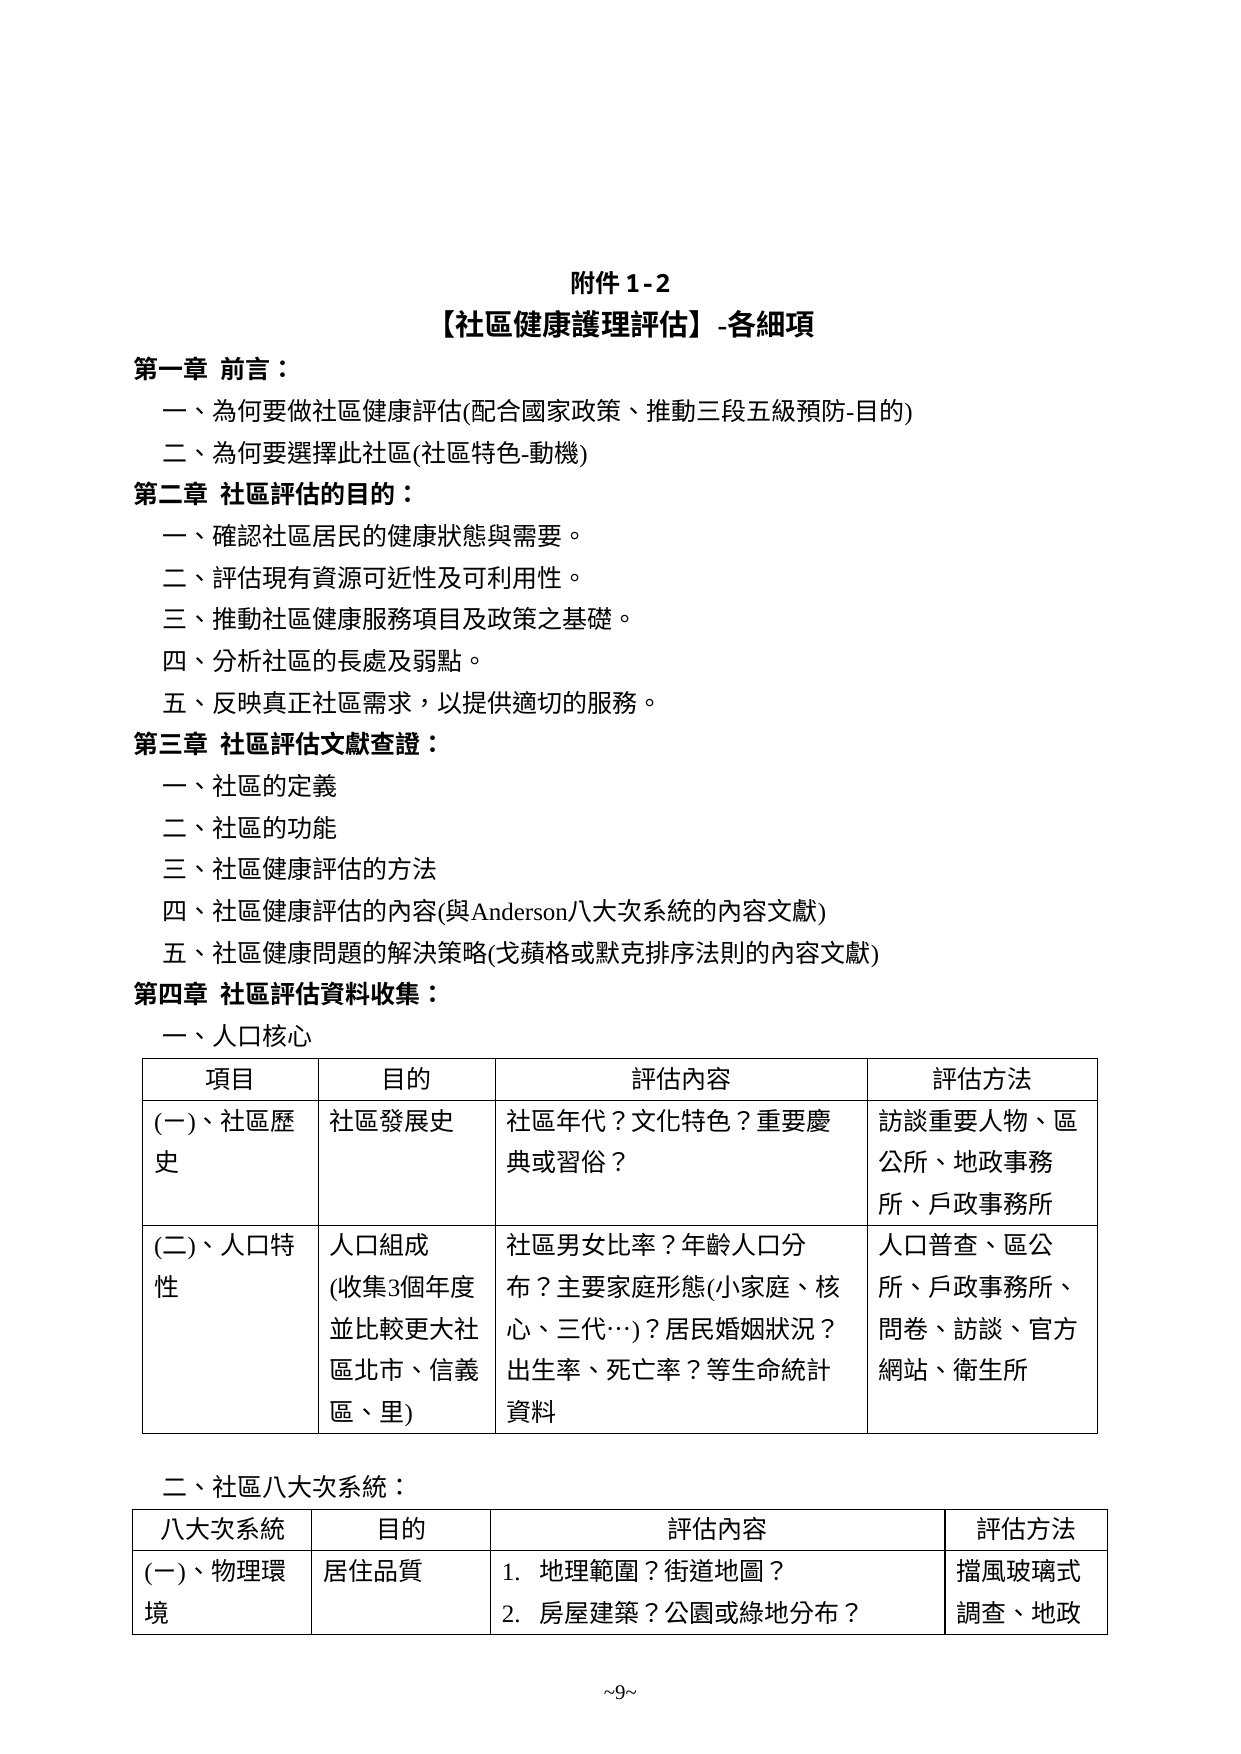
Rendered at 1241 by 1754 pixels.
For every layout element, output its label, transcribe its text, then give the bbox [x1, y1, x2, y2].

text 二、評估現有資源可近性及可利用性。 [133, 558, 1107, 594]
text 一、確認社區居民的健康狀態與需要。 [133, 517, 1107, 553]
table_header 項目 [143, 1059, 318, 1100]
table_cell 社區發展史 [319, 1101, 495, 1225]
text 一、人口核心 [133, 1017, 1107, 1053]
table_header 評估內容 [491, 1510, 944, 1550]
table_cell (二)、人口特性 [143, 1226, 318, 1433]
text 三、推動社區健康服務項目及政策之基礎。 [133, 600, 1107, 636]
text 附件1-2 [133, 256, 1107, 301]
table_cell 居住品質 [312, 1551, 490, 1633]
text 【社區健康護理評估】-各細項 [133, 301, 1107, 344]
text 三、社區健康評估的方法 [133, 850, 1107, 886]
text 四、分析社區的長處及弱點。 [133, 642, 1107, 678]
table_cell 社區男女比率？年齡人口分布？主要家庭形態(小家庭、核心、三代…)？居民婚姻狀況？出生率、死亡率？等生命統計資料 [496, 1226, 867, 1433]
table_cell (ㄧ)、社區歷史 [143, 1101, 318, 1225]
text 第二章 社區評估的目的： [133, 475, 1107, 511]
table_cell 擋風玻璃式調查、地政 [946, 1551, 1107, 1633]
table_header 八大次系統 [133, 1510, 311, 1550]
table_header 評估方法 [946, 1510, 1107, 1550]
table_header 目的 [319, 1059, 495, 1100]
table_cell 訪談重要人物、區公所、地政事務所、戶政事務所 [868, 1101, 1097, 1225]
text 五、反映真正社區需求，以提供適切的服務。 [133, 683, 1107, 719]
text 第一章 前言： [133, 350, 1107, 386]
text 二、為何要選擇此社區(社區特色-動機) [133, 433, 1107, 469]
text 一、社區的定義 [133, 767, 1107, 803]
text 二、社區八大次系統： [133, 1467, 1107, 1503]
table_header 評估方法 [868, 1059, 1097, 1100]
table_cell 人口普查、區公所、戶政事務所、問卷、訪談、官方網站、衛生所 [868, 1226, 1097, 1433]
text 四、社區健康評估的內容(與Anderson八大次系統的內容文獻) [133, 892, 1107, 928]
text 一、為何要做社區健康評估(配合國家政策、推動三段五級預防-目的) [133, 392, 1107, 428]
table_header 評估內容 [496, 1059, 867, 1100]
table_cell (ㄧ)、物理環境 [133, 1551, 311, 1633]
table_cell 人口組成 (收集3個年度並比較更大社區北市、信義區、里) [319, 1226, 495, 1433]
text 二、社區的功能 [133, 808, 1107, 844]
text 五、社區健康問題的解決策略(戈蘋格或默克排序法則的內容文獻) [133, 933, 1107, 969]
text 第四章 社區評估資料收集： [133, 975, 1107, 1011]
table_cell 地理範圍？街道地圖？ 房屋建築？公園或綠地分布？ 年度氣候？空氣品質？ 噪音來源？有無造成困擾？ 垃圾處理、分類地點？ 水質？有無易積水地點？ [491, 1551, 944, 1633]
table_cell 社區年代？文化特色？重要慶典或習俗？ [496, 1101, 867, 1225]
text 第三章 社區評估文獻查證： [133, 725, 1107, 761]
table_header 目的 [312, 1510, 490, 1550]
